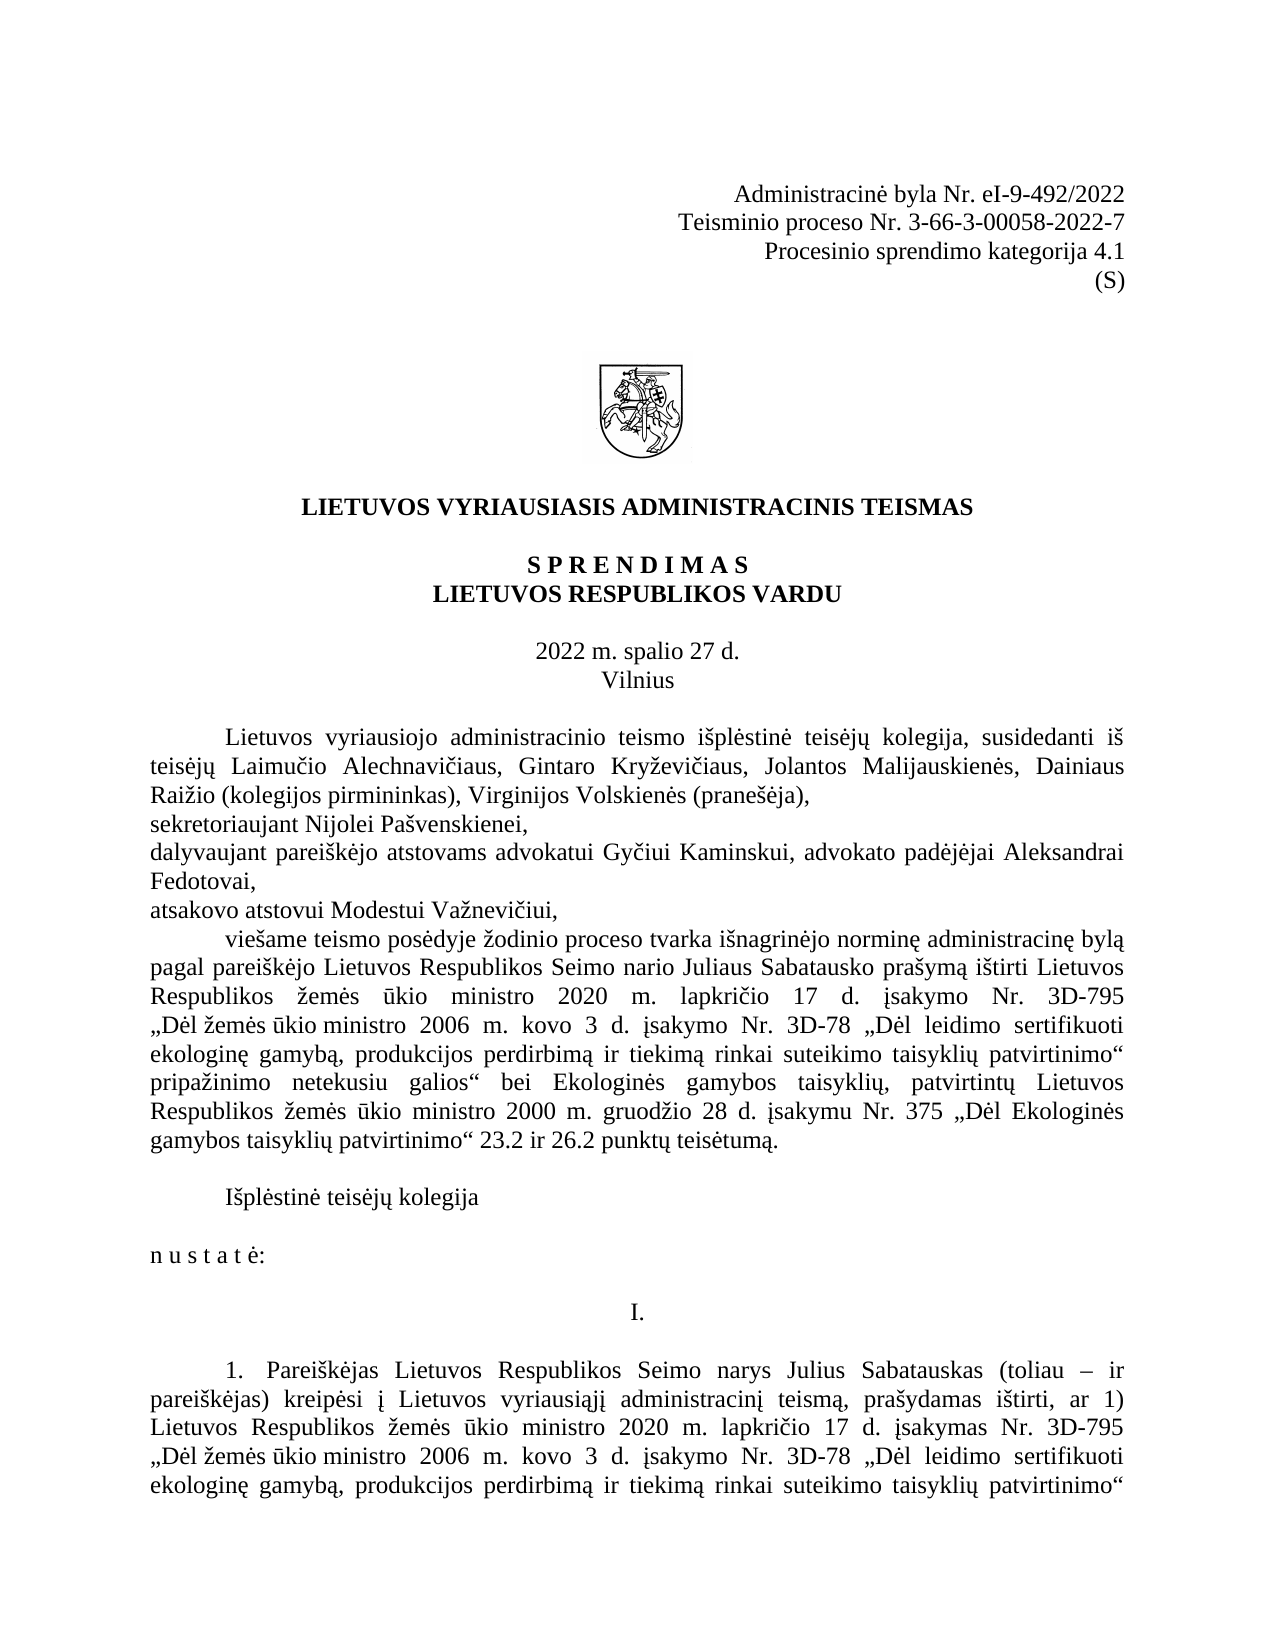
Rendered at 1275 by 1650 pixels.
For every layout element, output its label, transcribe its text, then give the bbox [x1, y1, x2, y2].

text Vilnius [150, 665, 1125, 694]
text Teisminio proceso Nr. 3-66-3-00058-2022-7 [150, 207, 1125, 236]
text nustatė: [150, 1240, 1125, 1269]
text viešame teismo posėdyje žodinio proceso tvarka išnagrinėjo norminę administracinę bylą pagal pareiškėjo Lietuvos Respublikos Seimo nario Juliaus Sabatausko prašymą ištirti Lietuvos Respublikos žemės ūkio ministro 2020 m. lapkričio 17 d. įsakymo Nr. 3D-795 „Dėl žemės ūkio ministro 2006 m. kovo 3 d. įsakymo Nr. 3D-78 „Dėl leidimo sertifikuoti ekologinę gamybą, produkcijos perdirbimą ir tiekimą rinkai suteikimo taisyklių patvirtinimo“ pripažinimo netekusiu galios“ bei Ekologinės gamybos taisyklių, patvirtintų Lietuvos Respublikos žemės ūkio ministro 2000 m. gruodžio 28 d. įsakymu Nr. 375 „Dėl Ekologinės gamybos taisyklių patvirtinimo“ 23.2 ir 26.2 punktų teisėtumą. [150, 924, 1125, 1154]
text (S) [150, 265, 1125, 294]
text sekretoriaujant Nijolei Pašvenskienei, [150, 809, 1125, 837]
text Lietuvos vyriausiojo administracinio teismo išplėstinė teisėjų kolegija, susidedanti iš teisėjų Laimučio Alechnavičiaus, Gintaro Kryževičiaus, Jolantos Malijauskienės, Dainiaus Raižio (kolegijos pirmininkas), Virginijos Volskienės (pranešėja), [150, 722, 1125, 809]
text I. [150, 1297, 1125, 1326]
text SPRENDIMAS [150, 550, 1125, 579]
text Procesinio sprendimo kategorija 4.1 [150, 236, 1125, 265]
text atsakovo atstovui Modestui Važnevičiui, [150, 895, 1125, 924]
text LIETUVOS VYRIAUSIASIS ADMINISTRACINIS TEISMAS [150, 492, 1125, 521]
text 1. Pareiškėjas Lietuvos Respublikos Seimo narys Julius Sabatauskas (toliau – ir pareiškėjas) kreipėsi į Lietuvos vyriausiąjį administracinį teismą, prašydamas ištirti, ar 1) Lietuvos Respublikos žemės ūkio ministro 2020 m. lapkričio 17 d. įsakymas Nr. 3D-795 „Dėl žemės ūkio ministro 2006 m. kovo 3 d. įsakymo Nr. 3D-78 „Dėl leidimo sertifikuoti ekologinę gamybą, produkcijos perdirbimą ir tiekimą rinkai suteikimo taisyklių patvirtinimo“ [150, 1355, 1125, 1499]
text Išplėstinė teisėjų kolegija [150, 1182, 1125, 1211]
text Administracinė byla Nr. eI-9-492/2022 [150, 179, 1125, 207]
text LIETUVOS RESPUBLIKOS VARDU [150, 579, 1125, 607]
text 2022 m. spalio 27 d. [150, 636, 1125, 665]
text dalyvaujant pareiškėjo atstovams advokatui Gyčiui Kaminskui, advokato padėjėjai Aleksandrai Fedotovai, [150, 837, 1125, 895]
